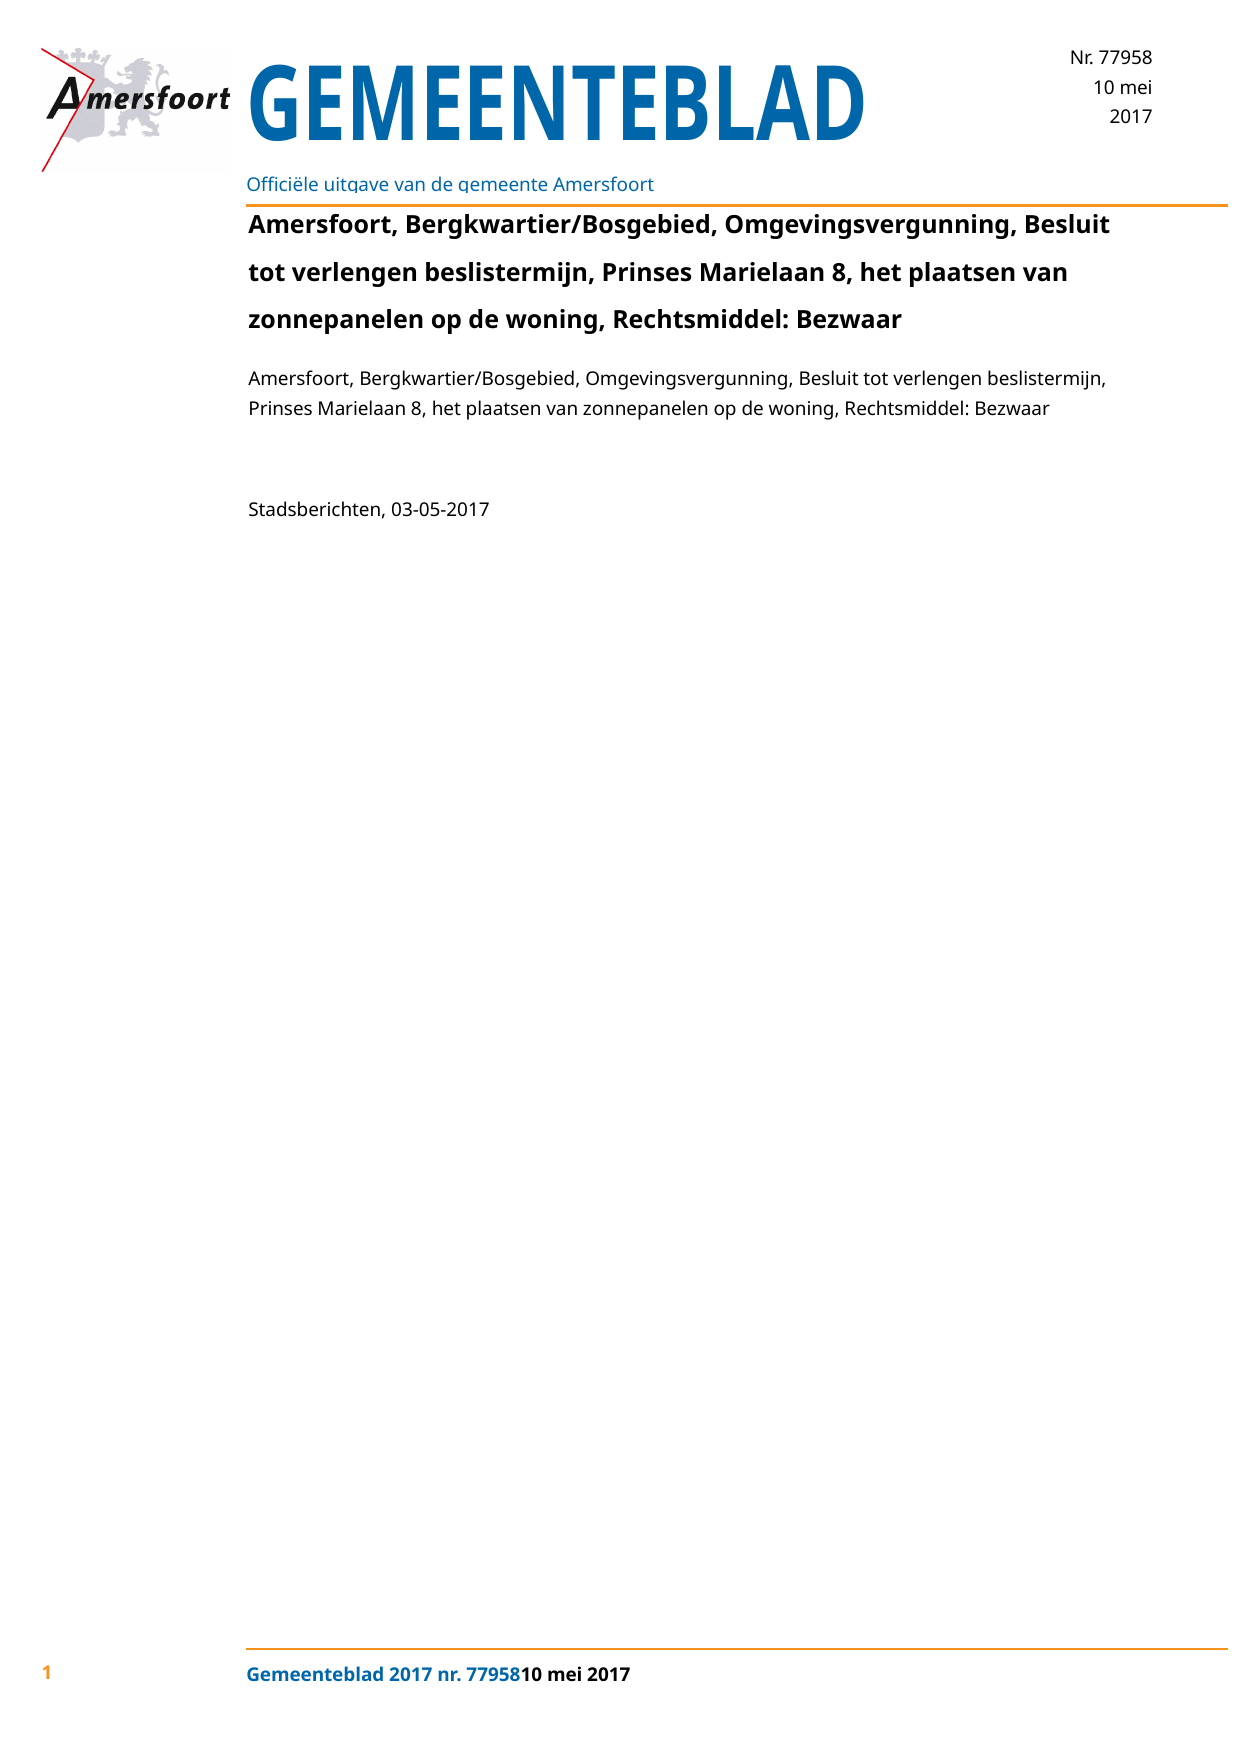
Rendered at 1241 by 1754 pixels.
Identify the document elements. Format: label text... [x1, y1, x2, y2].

picture [41, 47, 231, 172]
text Amersfoort, Bergkwartier/Bosgebied, Omgevingsvergunning, Besluit tot verlengen beslistermijn, Prinses Marielaan 8, het plaatsen van zonnepanelen op de woning, Rechtsmiddel: Bezwaar [248, 207, 1152, 336]
text Stadsberichten, 03-05-2017 [248, 496, 1152, 522]
text Amersfoort, Bergkwartier/Bosgebied, Omgevingsvergunning, Besluit tot verlengen beslistermijn, Prinses Marielaan 8, het plaatsen van zonnepanelen op de woning, Rechtsmiddel: Bezwaar [248, 366, 1152, 421]
